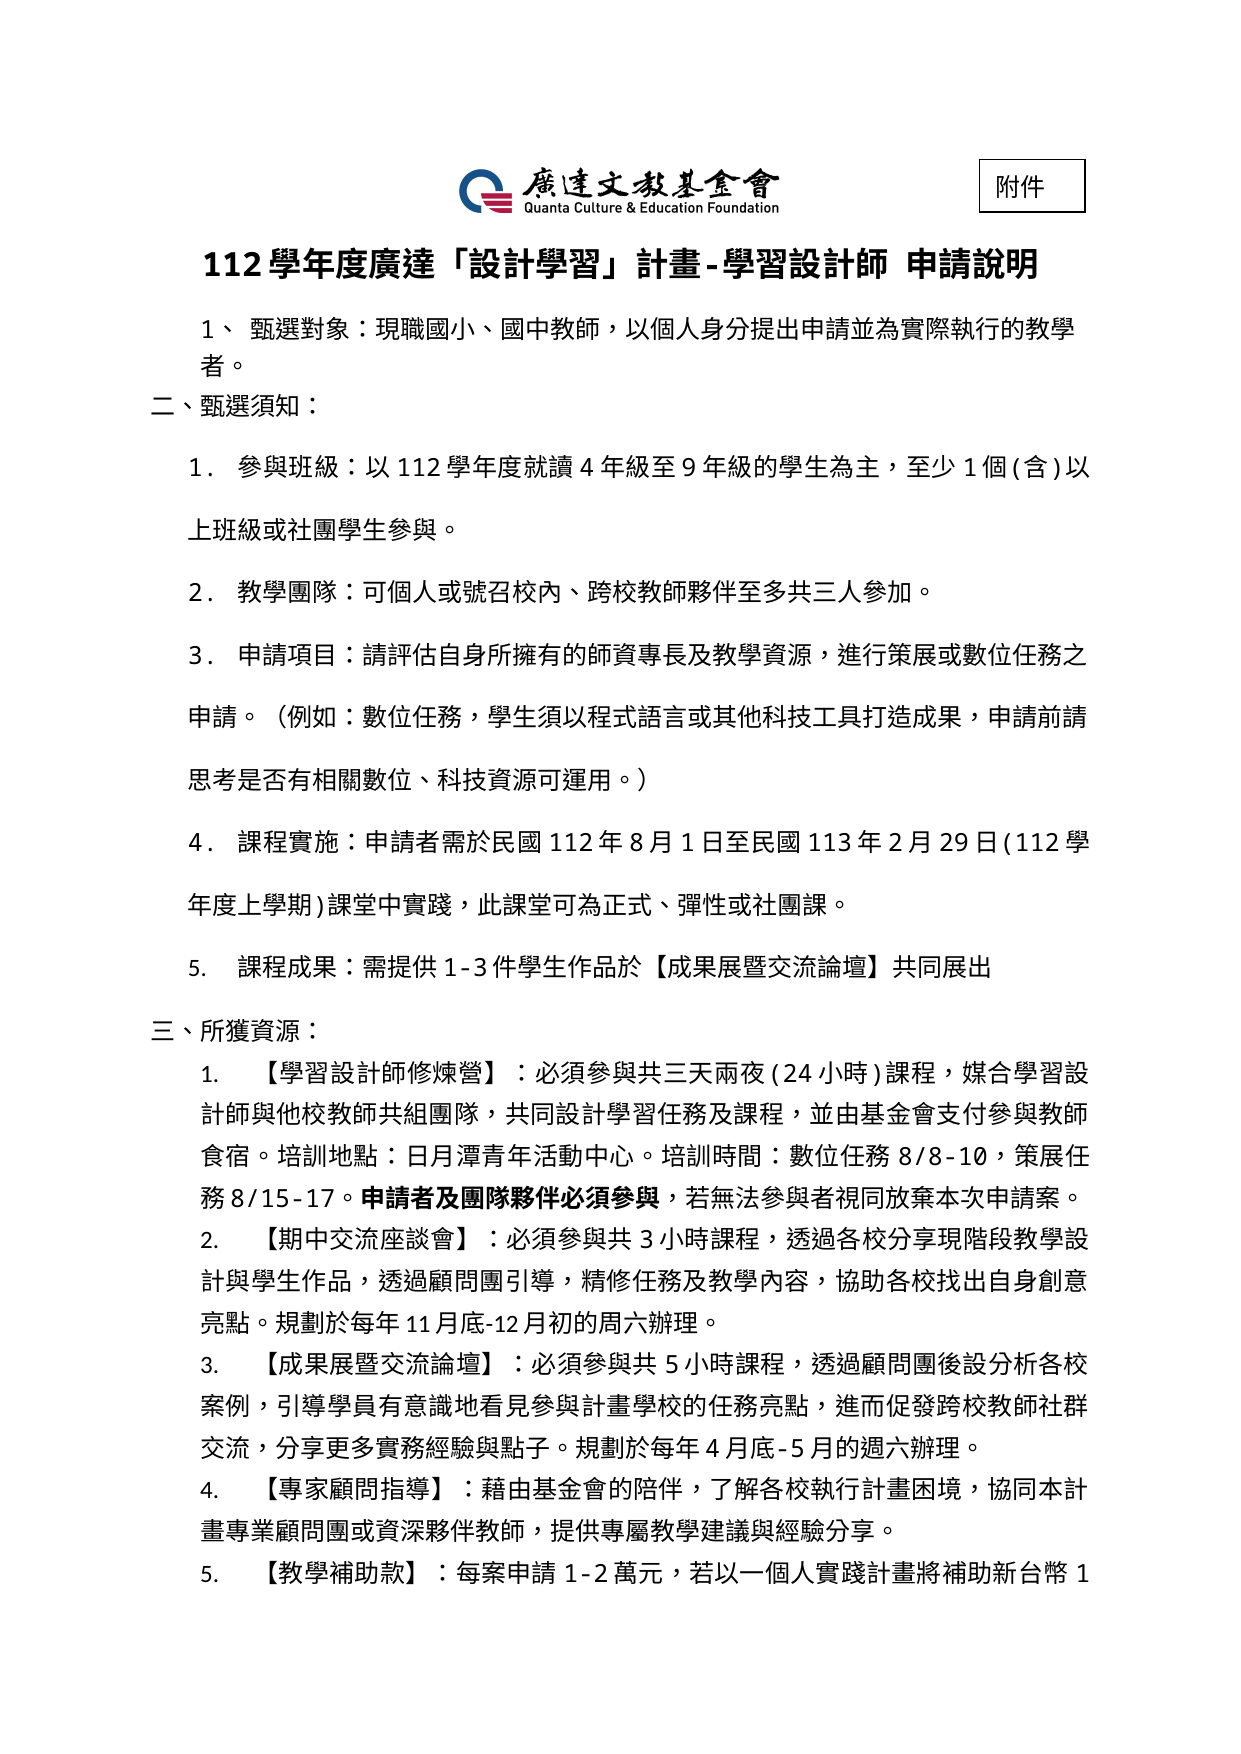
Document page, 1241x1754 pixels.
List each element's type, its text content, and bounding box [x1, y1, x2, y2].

text 附件三 [995, 168, 1069, 204]
list 課程成果：需提供1-3件學生作品於【成果展暨交流論壇】共同展出 [188, 924, 1090, 987]
list 教學團隊：可個人或號召校內、跨校教師夥伴至多共三人參加。 [188, 549, 1090, 612]
list 【期中交流座談會】：必須參與共3小時課程，透過各校分享現階段教學設計與學生作品，透過顧問團引導，精修任務及教學內容，協助各校找出自身創意亮點。規劃於每年11月底-12月初的周六辦理。 [200, 1220, 1090, 1339]
list 【學習設計師修煉營】：必須參與共三天兩夜(24小時)課程，媒合學習設計師與他校教師共組團隊，共同設計學習任務及課程，並由基金會支付參與教師食宿。培訓地點：日月潭青年活動中心。培訓時間：數位任務8/8-10，策展任務8/15-17。申請者及團隊夥伴必須參與，若無法參與者視同放棄本次申請案。 [200, 1053, 1090, 1214]
list 參與班級：以112學年度就讀4年級至9年級的學生為主，至少1個(含)以上班級或社團學生參與。 [188, 424, 1090, 549]
list 【成果展暨交流論壇】：必須參與共5小時課程，透過顧問團後設分析各校案例，引導學員有意識地看見參與計畫學校的任務亮點，進而促發跨校教師社群交流，分享更多實務經驗與點子。規劃於每年4月底-5月的週六辦理。 [200, 1345, 1090, 1464]
list 【教學補助款】：每案申請1-2萬元，若以一個人實踐計畫將補助新台幣1 [200, 1553, 1090, 1589]
list 申請項目：請評估自身所擁有的師資專長及教學資源，進行策展或數位任務之申請。（例如：數位任務，學生須以程式語言或其他科技工具打造成果，申請前請思考是否有相關數位、科技資源可運用。） [188, 612, 1090, 799]
text 112學年度廣達「設計學習」計畫-學習設計師 申請說明 [150, 237, 1090, 286]
text 三、所獲資源： [150, 1012, 1090, 1048]
list 甄選對象：現職國小、國中教師，以個人身分提出申請並為實際執行的教學者。 [200, 310, 1090, 382]
list 課程實施：申請者需於民國112年8月1日至民國113年2月29日(112學年度上學期)課堂中實踐，此課堂可為正式、彈性或社團課。 [188, 799, 1090, 924]
list 【專家顧問指導】：藉由基金會的陪伴，了解各校執行計畫困境，協同本計畫專業顧問團或資深夥伴教師，提供專屬教學建議與經驗分享。 [200, 1470, 1090, 1548]
text 二、甄選須知： [150, 382, 1090, 424]
